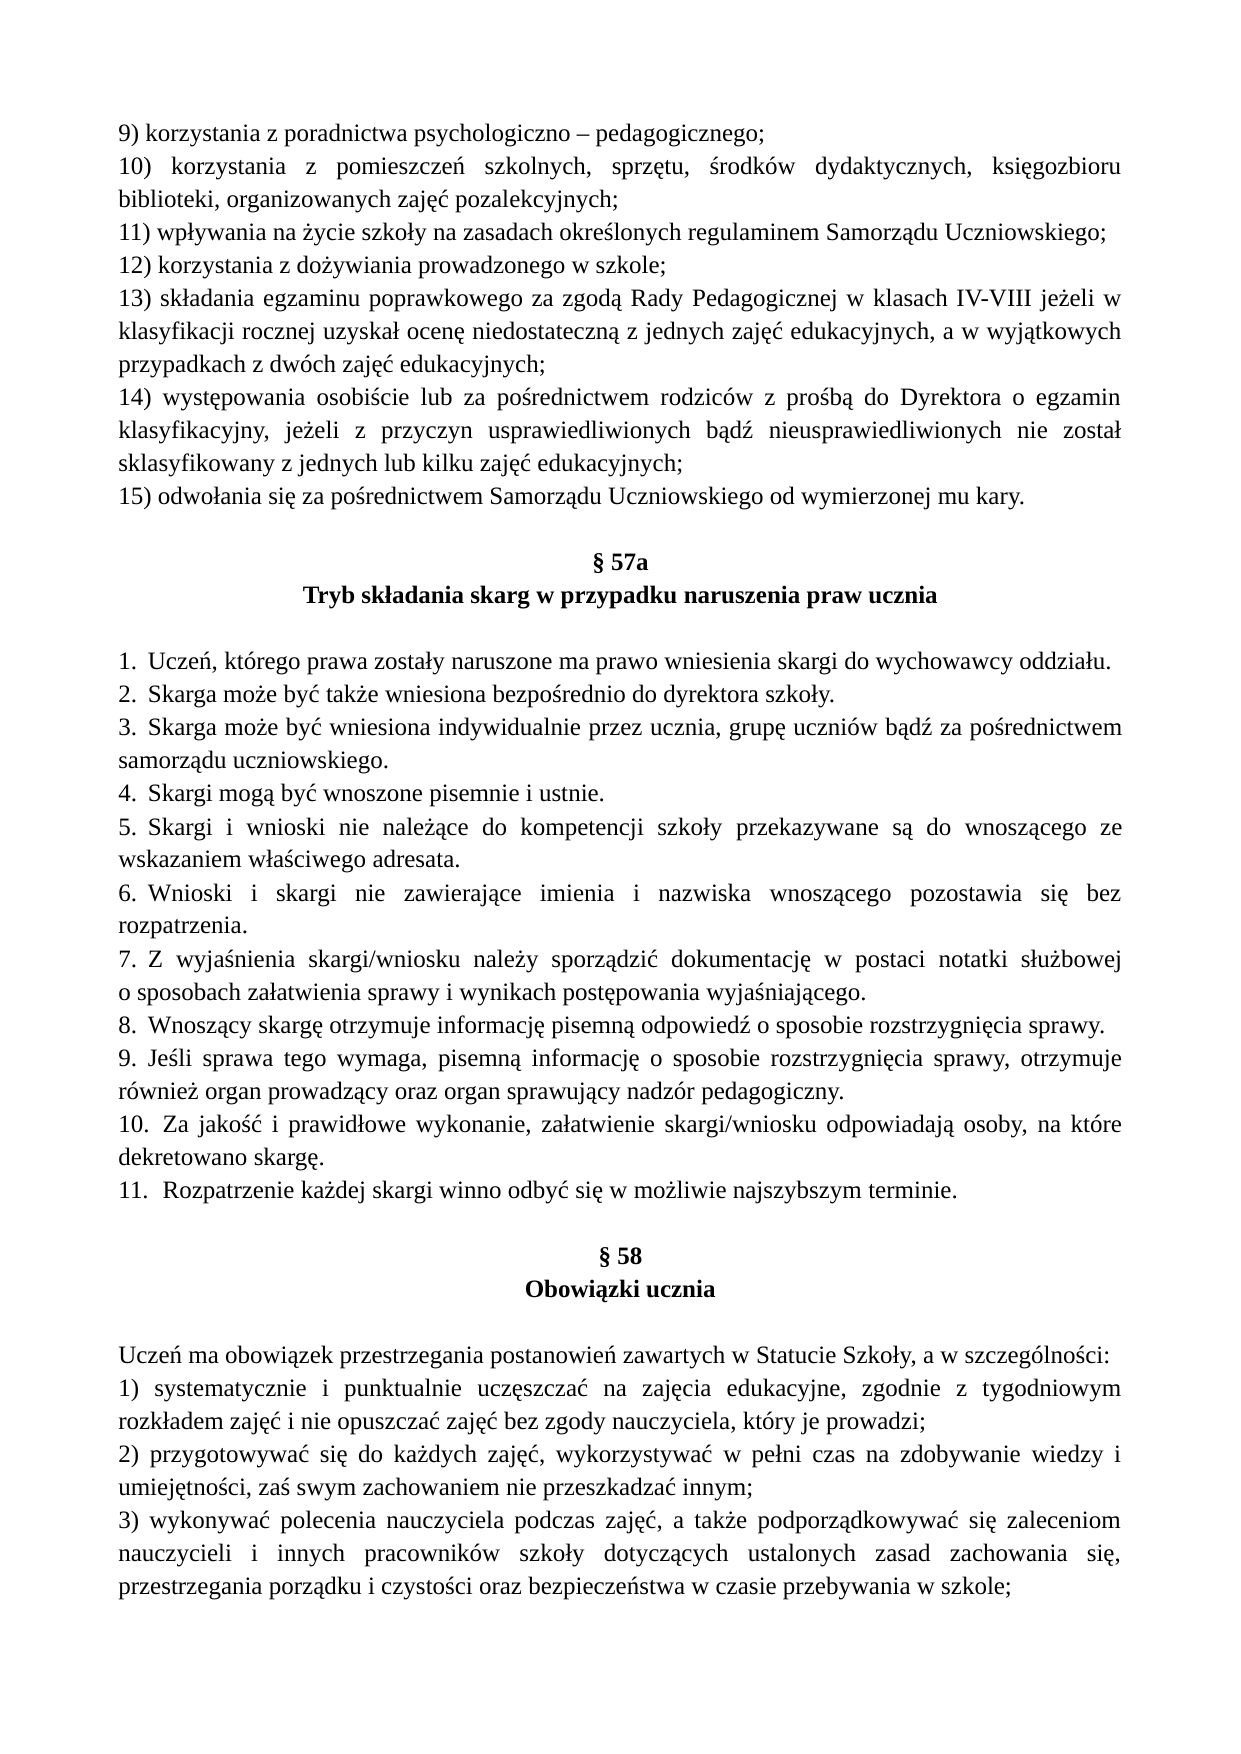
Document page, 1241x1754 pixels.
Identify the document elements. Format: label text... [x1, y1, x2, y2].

text 2) przygotowywać się do każdych zajęć, wykorzystywać w pełni czas na zdobywanie wiedzy i umiejętności, zaś swym zachowaniem nie przeszkadzać innym; [118, 1439, 1122, 1501]
list Z wyjaśnienia skargi/wniosku należy sporządzić dokumentację w postaci notatki służbowej o sposobach załatwienia sprawy i wynikach postępowania wyjaśniającego. [118, 944, 1122, 1005]
text Uczeń ma obowiązek przestrzegania postanowień zawartych w Statucie Szkoły, a w szczególności: [118, 1340, 1122, 1369]
list Wnoszący skargę otrzymuje informację pisemną odpowiedź o sposobie rozstrzygnięcia sprawy. [118, 1010, 1122, 1038]
list Skarga może być także wniesiona bezpośrednio do dyrektora szkoły. [118, 679, 1122, 708]
text 10) korzystania z pomieszczeń szkolnych, sprzętu, środków dydaktycznych, księgozbioru biblioteki, organizowanych zajęć pozalekcyjnych; [118, 151, 1122, 213]
text 11) wpływania na życie szkoły na zasadach określonych regulaminem Samorządu Uczniowskiego; [118, 217, 1122, 246]
text Obowiązki ucznia [118, 1274, 1122, 1303]
text Tryb składania skarg w przypadku naruszenia praw ucznia [118, 580, 1122, 609]
list Za jakość i prawidłowe wykonanie, załatwienie skargi/wniosku odpowiadają osoby, na które dekretowano skargę. [118, 1109, 1122, 1171]
text 13) składania egzaminu poprawkowego za zgodą Rady Pedagogicznej w klasach IV-VIII jeżeli w klasyfikacji rocznej uzyskał ocenę niedostateczną z jednych zajęć edukacyjnych, a w wyjątkowych przypadkach z dwóch zajęć edukacyjnych; [118, 283, 1122, 378]
text § 58 [118, 1241, 1122, 1269]
list Skarga może być wniesiona indywidualnie przez ucznia, grupę uczniów bądź za pośrednictwem samorządu uczniowskiego. [118, 712, 1122, 774]
text § 57a [118, 547, 1122, 576]
text 15) odwołania się za pośrednictwem Samorządu Uczniowskiego od wymierzonej mu kary. [118, 481, 1122, 510]
list Wnioski i skargi nie zawierające imienia i nazwiska wnoszącego pozostawia się bez rozpatrzenia. [118, 878, 1122, 939]
text 3) wykonywać polecenia nauczyciela podczas zajęć, a także podporządkowywać się zaleceniom nauczycieli i innych pracowników szkoły dotyczących ustalonych zasad zachowania się, przestrzegania porządku i czystości oraz bezpieczeństwa w czasie przebywania w szkole; [118, 1505, 1122, 1600]
text 14) występowania osobiście lub za pośrednictwem rodziców z prośbą do Dyrektora o egzamin klasyfikacyjny, jeżeli z przyczyn usprawiedliwionych bądź nieusprawiedliwionych nie został sklasyfikowany z jednych lub kilku zajęć edukacyjnych; [118, 382, 1122, 477]
list Jeśli sprawa tego wymaga, pisemną informację o sposobie rozstrzygnięcia sprawy, otrzymuje również organ prowadzący oraz organ sprawujący nadzór pedagogiczny. [118, 1043, 1122, 1104]
text 12) korzystania z dożywiania prowadzonego w szkole; [118, 250, 1122, 279]
list Skargi i wnioski nie należące do kompetencji szkoły przekazywane są do wnoszącego ze wskazaniem właściwego adresata. [118, 812, 1122, 873]
text 9) korzystania z poradnictwa psychologiczno – pedagogicznego; [118, 118, 1122, 147]
list Uczeń, którego prawa zostały naruszone ma prawo wniesienia skargi do wychowawcy oddziału. [118, 646, 1122, 675]
list Rozpatrzenie każdej skargi winno odbyć się w możliwie najszybszym terminie. [118, 1175, 1122, 1203]
list Skargi mogą być wnoszone pisemnie i ustnie. [118, 778, 1122, 807]
text 1) systematycznie i punktualnie uczęszczać na zajęcia edukacyjne, zgodnie z tygodniowym rozkładem zajęć i nie opuszczać zajęć bez zgody nauczyciela, który je prowadzi; [118, 1373, 1122, 1435]
